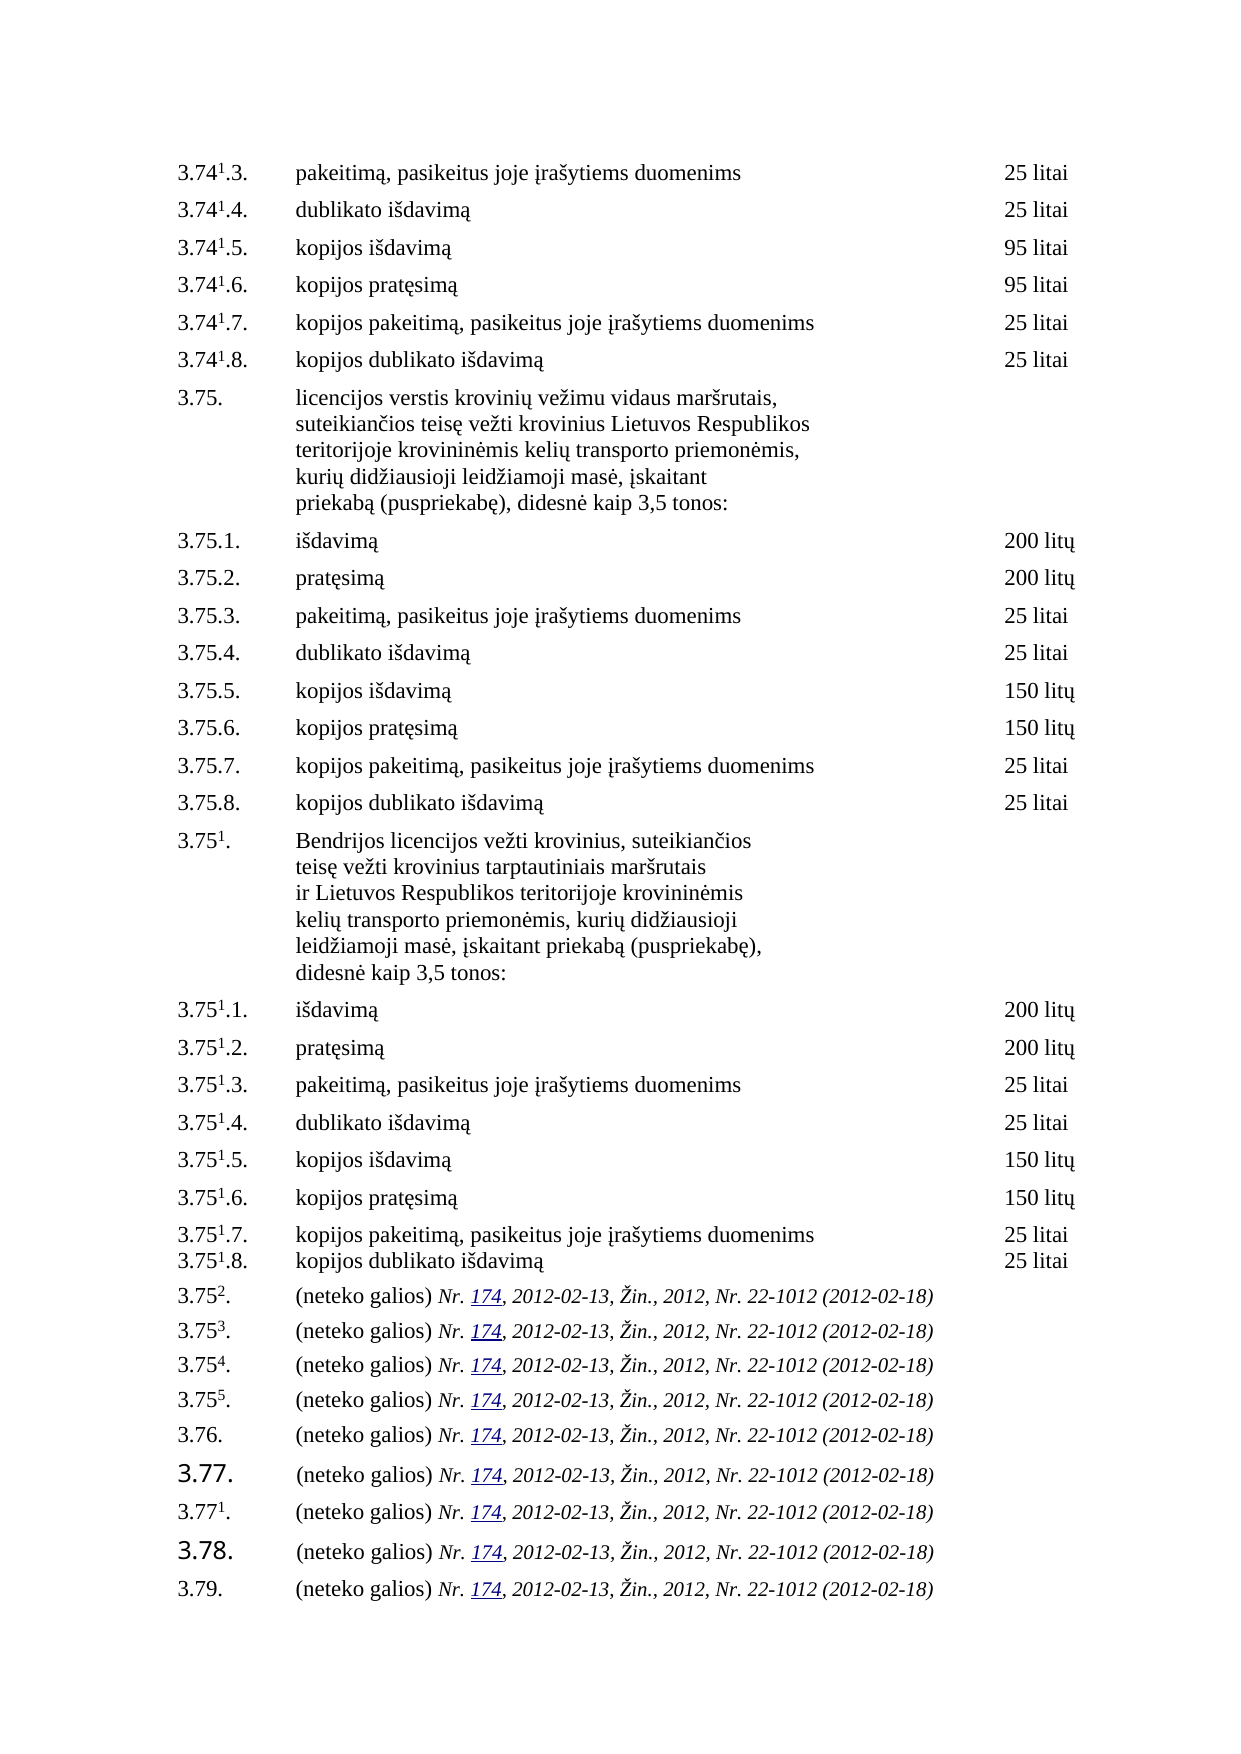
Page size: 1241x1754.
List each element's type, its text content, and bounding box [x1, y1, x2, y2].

text 3.741.5. kopijos išdavimą 95 litai [177, 223, 1122, 260]
text 3.751. Bendrijos licencijos vežti krovinius, suteikiančios [177, 816, 1122, 853]
text priekabą (puspriekabę), didesnė kaip 3,5 tonos: [177, 489, 1122, 516]
text kelių transporto priemonėmis, kurių didžiausioji [177, 906, 1122, 932]
text didesnė kaip 3,5 tonos: [177, 958, 1122, 985]
text 3.75.3. pakeitimą, pasikeitus joje įrašytiems duomenims 25 litai [177, 591, 1122, 628]
text ir Lietuvos Respublikos teritorijoje krovininėmis [177, 879, 1122, 906]
text 3.755. (neteko galios) Nr. 174, 2012-02-13, Žin., 2012, Nr. 22-1012 (2012-02-18) [177, 1386, 1122, 1412]
text 3.79. (neteko galios) Nr. 174, 2012-02-13, Žin., 2012, Nr. 22-1012 (2012-02-18) [177, 1575, 1122, 1601]
text 3.751.1. išdavimą 200 litų [177, 985, 1122, 1022]
text 3.75.7. kopijos pakeitimą, pasikeitus joje įrašytiems duomenims 25 litai [177, 741, 1122, 778]
text 3.741.7. kopijos pakeitimą, pasikeitus joje įrašytiems duomenims 25 litai [177, 298, 1122, 335]
text 3.751.3. pakeitimą, pasikeitus joje įrašytiems duomenims 25 litai [177, 1060, 1122, 1097]
text 3.753. (neteko galios) Nr. 174, 2012-02-13, Žin., 2012, Nr. 22-1012 (2012-02-18) [177, 1317, 1122, 1343]
text 3.75. licencijos verstis krovinių vežimu vidaus maršrutais, [177, 373, 1122, 410]
text 3.751.7. kopijos pakeitimą, pasikeitus joje įrašytiems duomenims 25 litai [177, 1210, 1122, 1247]
list (neteko galios) Nr. 174, 2012-02-13, Žin., 2012, Nr. 22-1012 (2012-02-18) [177, 1456, 1122, 1489]
text teritorijoje krovininėmis kelių transporto priemonėmis, [177, 437, 1122, 463]
text 3.76. (neteko galios) Nr. 174, 2012-02-13, Žin., 2012, Nr. 22-1012 (2012-02-18) [177, 1421, 1122, 1447]
text 3.751.8. kopijos dublikato išdavimą 25 litai [177, 1247, 1122, 1274]
text 3.75.5. kopijos išdavimą 150 litų [177, 666, 1122, 703]
text 3.75.8. kopijos dublikato išdavimą 25 litai [177, 778, 1122, 816]
text leidžiamoji masė, įskaitant priekabą (puspriekabę), [177, 932, 1122, 958]
text 3.75.2. pratęsimą 200 litų [177, 553, 1122, 591]
text 3.741.6. kopijos pratęsimą 95 litai [177, 260, 1122, 298]
text 3.75.1. išdavimą 200 litų [177, 516, 1122, 553]
text 3.751.4. dublikato išdavimą 25 litai [177, 1097, 1122, 1135]
text 3.751.6. kopijos pratęsimą 150 litų [177, 1172, 1122, 1210]
text 3.754. (neteko galios) Nr. 174, 2012-02-13, Žin., 2012, Nr. 22-1012 (2012-02-18) [177, 1351, 1122, 1378]
text 3.75.4. dublikato išdavimą 25 litai [177, 628, 1122, 666]
text teisę vežti krovinius tarptautiniais maršrutais [177, 853, 1122, 879]
text 3.771. (neteko galios) Nr. 174, 2012-02-13, Žin., 2012, Nr. 22-1012 (2012-02-18) [177, 1498, 1122, 1524]
text 3.752. (neteko galios) Nr. 174, 2012-02-13, Žin., 2012, Nr. 22-1012 (2012-02-18) [177, 1282, 1122, 1308]
text kurių didžiausioji leidžiamoji masė, įskaitant [177, 463, 1122, 489]
text suteikiančios teisę vežti krovinius Lietuvos Respublikos [177, 410, 1122, 437]
text 3.75.6. kopijos pratęsimą 150 litų [177, 703, 1122, 741]
list (neteko galios) Nr. 174, 2012-02-13, Žin., 2012, Nr. 22-1012 (2012-02-18) [177, 1533, 1122, 1567]
text 3.741.3. pakeitimą, pasikeitus joje įrašytiems duomenims 25 litai [177, 148, 1122, 185]
text 3.751.5. kopijos išdavimą 150 litų [177, 1135, 1122, 1172]
text 3.741.4. dublikato išdavimą 25 litai [177, 185, 1122, 223]
text 3.741.8. kopijos dublikato išdavimą 25 litai [177, 335, 1122, 373]
text 3.751.2. pratęsimą 200 litų [177, 1022, 1122, 1060]
